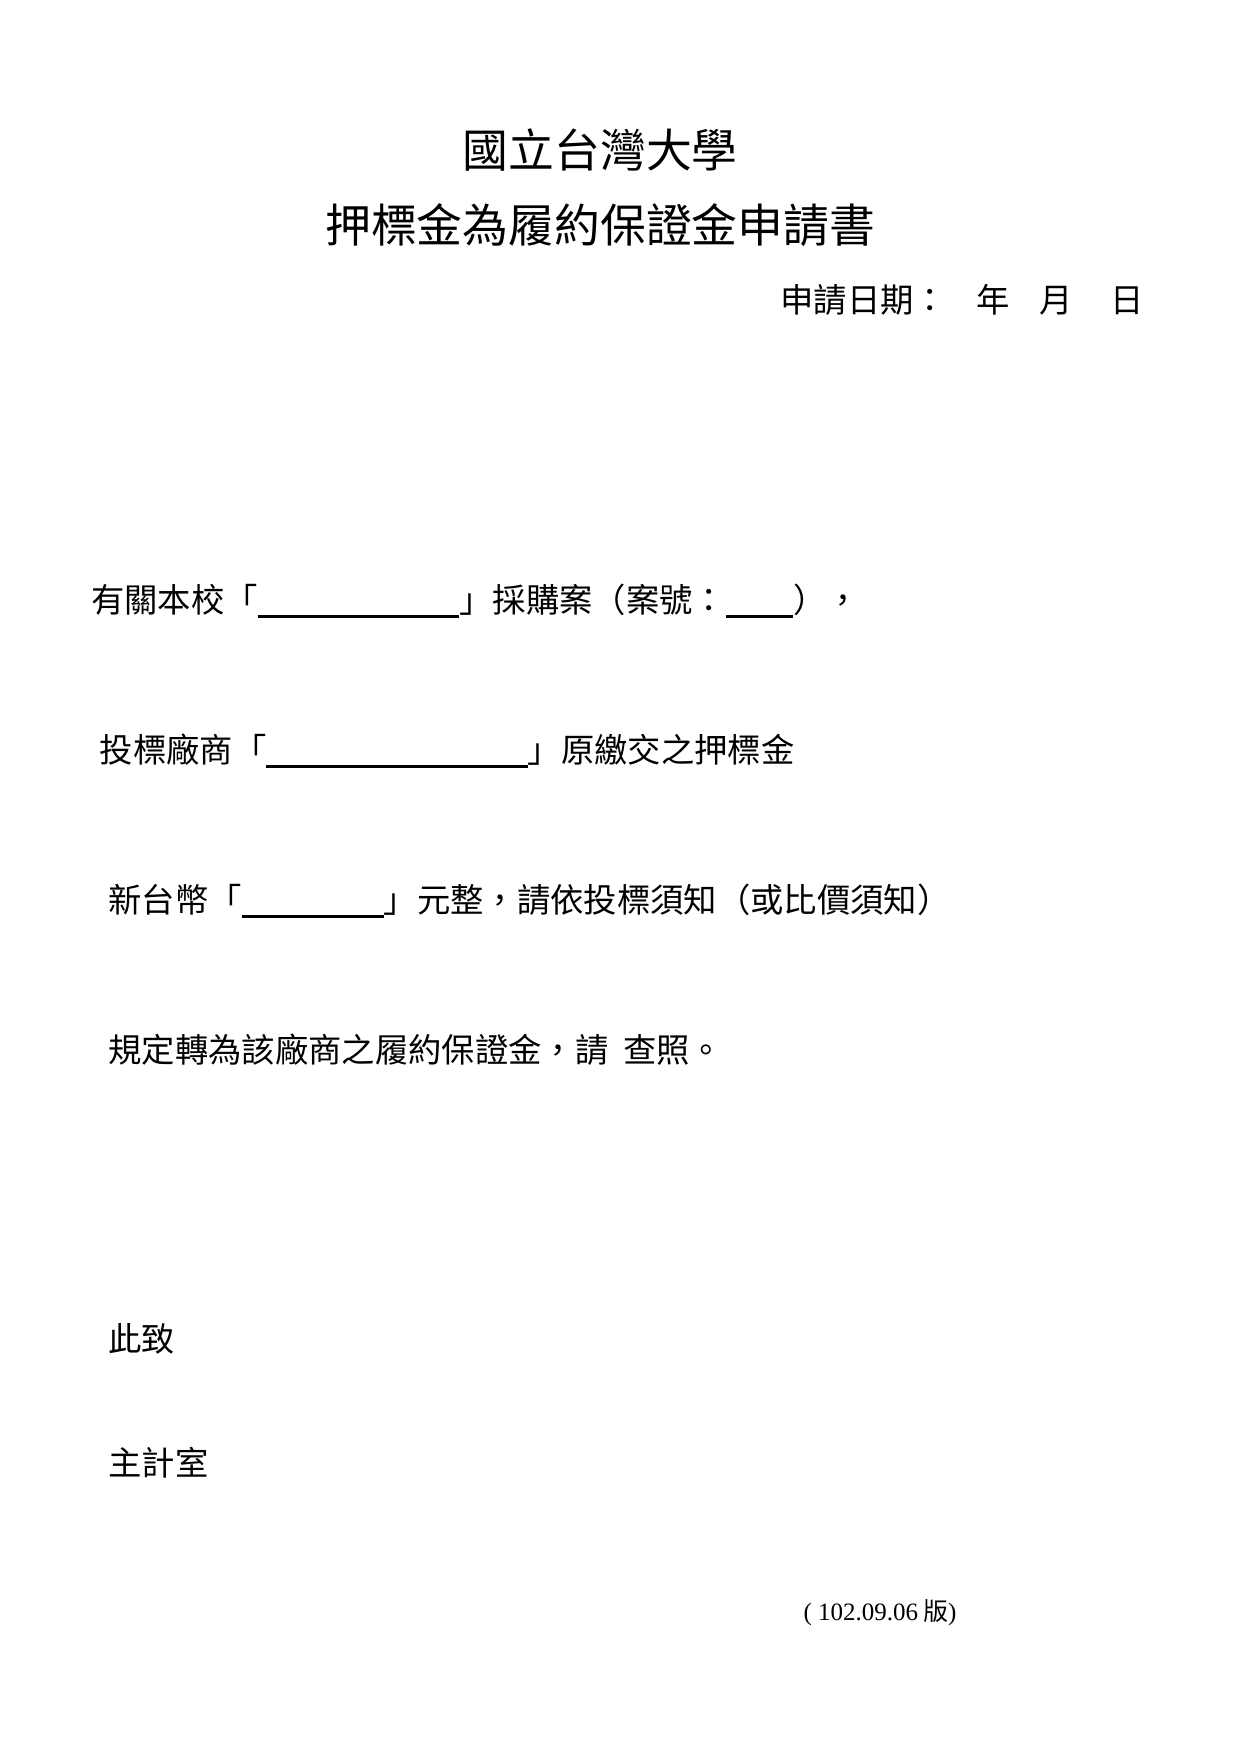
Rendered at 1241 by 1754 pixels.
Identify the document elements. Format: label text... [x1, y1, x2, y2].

text 申請日期： 年 月 日 [56, 261, 1144, 336]
text 此致 [56, 1300, 1144, 1375]
text 押標金為履約保證金申請書 [56, 186, 1144, 261]
text 主計室 [56, 1423, 1144, 1498]
text 國立台灣大學 [56, 111, 1144, 186]
text 有關本校「 」採購案（案號： ）， 投標廠商「 」原繳交之押標金 新台幣「 」元整，請依投標須知（或比價須知） 規定轉為該廠商之履約保證金，請 查照。 [56, 561, 1144, 1086]
